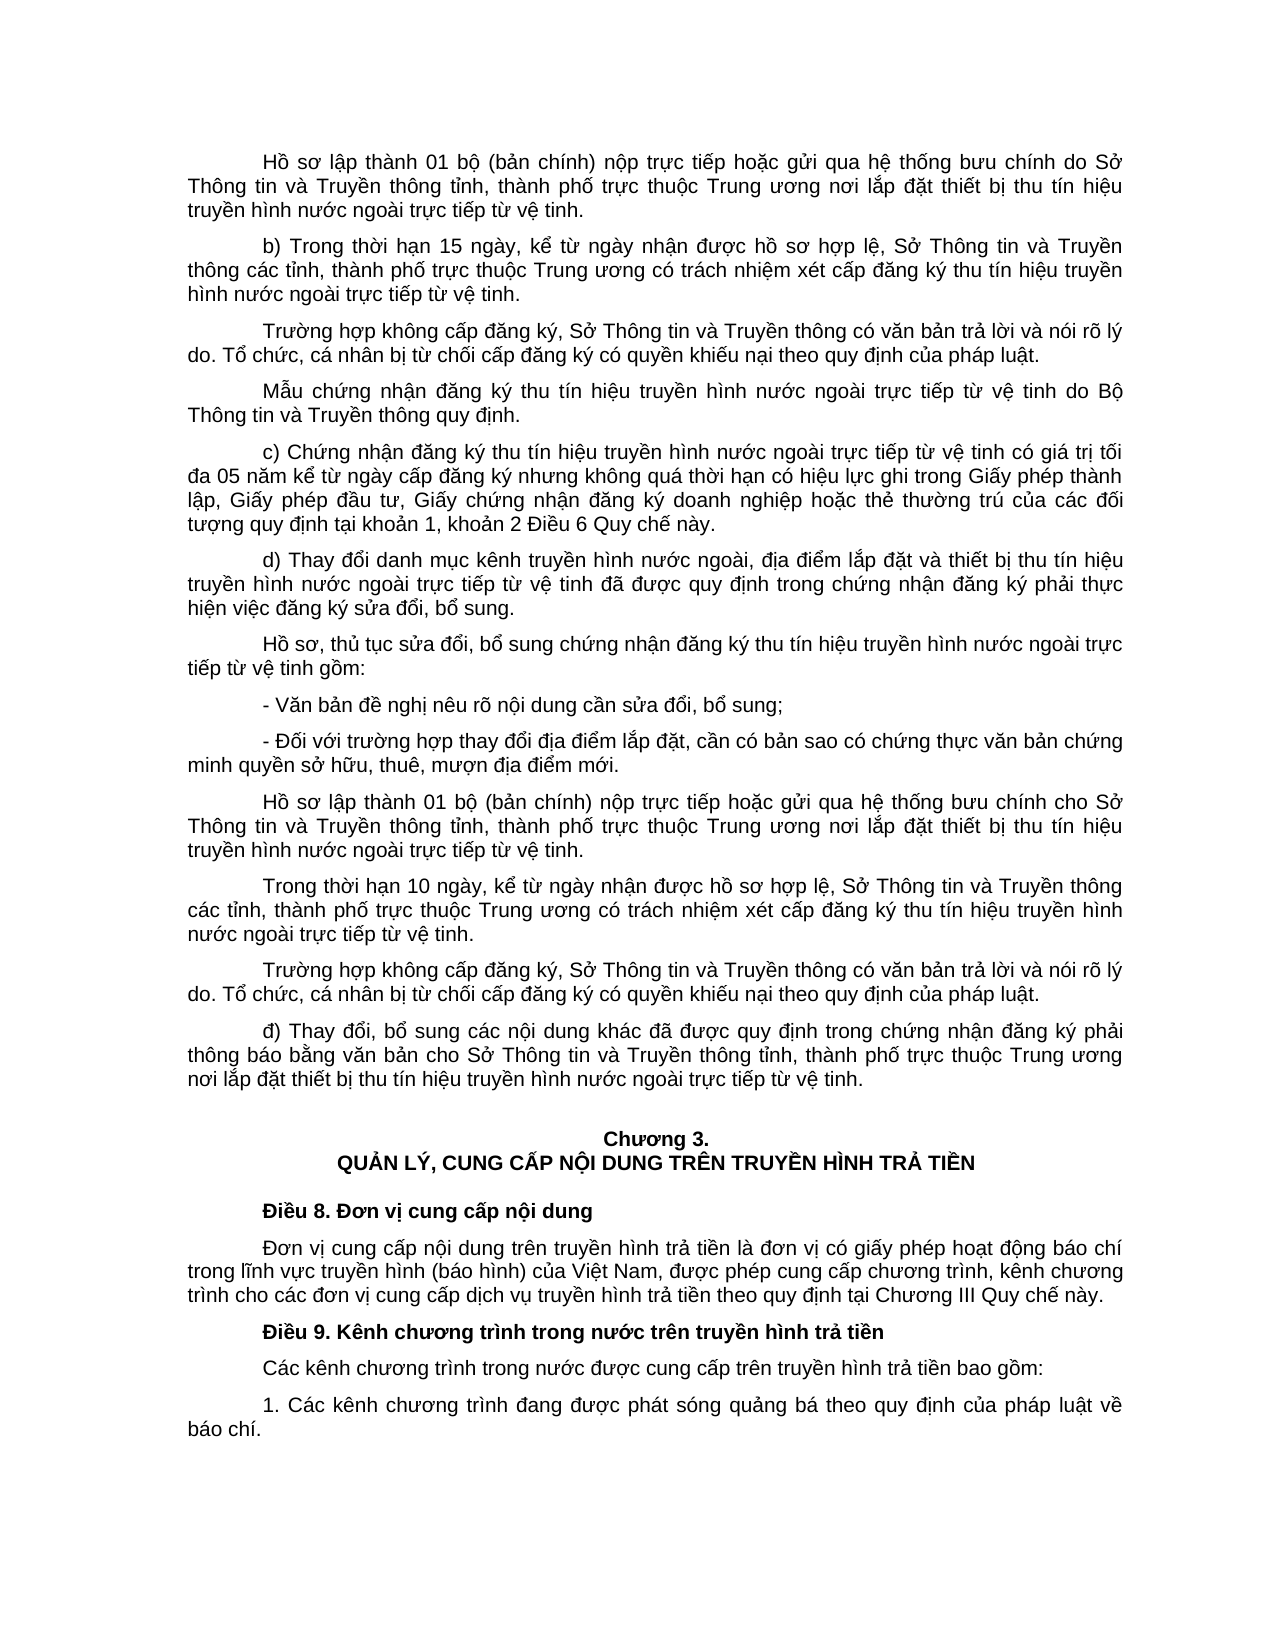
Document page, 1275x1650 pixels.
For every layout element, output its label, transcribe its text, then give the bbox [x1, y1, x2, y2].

text Trường hợp không cấp đăng ký, Sở Thông tin và Truyền thông có văn bản trả lời và nói rõ lý do. Tổ chức, cá nhân bị từ chối cấp đăng ký có quyền khiếu nại theo quy định của pháp luật. [187, 958, 1125, 1006]
text QUẢN LÝ, CUNG CẤP NỘI DUNG TRÊN TRUYỀN HÌNH TRẢ TIỀN [187, 1151, 1125, 1175]
text - Văn bản đề nghị nêu rõ nội dung cần sửa đổi, bổ sung; [187, 693, 1125, 717]
text - Đối với trường hợp thay đổi địa điểm lắp đặt, cần có bản sao có chứng thực văn bản chứng minh quyền sở hữu, thuê, mượn địa điểm mới. [187, 729, 1125, 777]
text Hồ sơ, thủ tục sửa đổi, bổ sung chứng nhận đăng ký thu tín hiệu truyền hình nước ngoài trực tiếp từ vệ tinh gồm: [187, 632, 1125, 680]
text d) Thay đổi danh mục kênh truyền hình nước ngoài, địa điểm lắp đặt và thiết bị thu tín hiệu truyền hình nước ngoài trực tiếp từ vệ tinh đã được quy định trong chứng nhận đăng ký phải thực hiện việc đăng ký sửa đổi, bổ sung. [187, 548, 1125, 620]
text đ) Thay đổi, bổ sung các nội dung khác đã được quy định trong chứng nhận đăng ký phải thông báo bằng văn bản cho Sở Thông tin và Truyền thông tỉnh, thành phố trực thuộc Trung ương nơi lắp đặt thiết bị thu tín hiệu truyền hình nước ngoài trực tiếp từ vệ tinh. [187, 1019, 1125, 1091]
text Trường hợp không cấp đăng ký, Sở Thông tin và Truyền thông có văn bản trả lời và nói rõ lý do. Tổ chức, cá nhân bị từ chối cấp đăng ký có quyền khiếu nại theo quy định của pháp luật. [187, 319, 1125, 367]
text c) Chứng nhận đăng ký thu tín hiệu truyền hình nước ngoài trực tiếp từ vệ tinh có giá trị tối đa 05 năm kể từ ngày cấp đăng ký nhưng không quá thời hạn có hiệu lực ghi trong Giấy phép thành lập, Giấy phép đầu tư, Giấy chứng nhận đăng ký doanh nghiệp hoặc thẻ thường trú của các đối tượng quy định tại khoản 1, khoản 2 Điều 6 Quy chế này. [187, 439, 1125, 535]
text Chương 3. [187, 1127, 1125, 1151]
text Mẫu chứng nhận đăng ký thu tín hiệu truyền hình nước ngoài trực tiếp từ vệ tinh do Bộ Thông tin và Truyền thông quy định. [187, 379, 1125, 427]
text Đơn vị cung cấp nội dung trên truyền hình trả tiền là đơn vị có giấy phép hoạt động báo chí trong lĩnh vực truyền hình (báo hình) của Việt Nam, được phép cung cấp chương trình, kênh chương trình cho các đơn vị cung cấp dịch vụ truyền hình trả tiền theo quy định tại Chương III Quy chế này. [187, 1235, 1125, 1307]
text Hồ sơ lập thành 01 bộ (bản chính) nộp trực tiếp hoặc gửi qua hệ thống bưu chính cho Sở Thông tin và Truyền thông tỉnh, thành phố trực thuộc Trung ương nơi lắp đặt thiết bị thu tín hiệu truyền hình nước ngoài trực tiếp từ vệ tinh. [187, 789, 1125, 861]
text Các kênh chương trình trong nước được cung cấp trên truyền hình trả tiền bao gồm: [187, 1356, 1125, 1380]
text 1. Các kênh chương trình đang được phát sóng quảng bá theo quy định của pháp luật về báo chí. [187, 1393, 1125, 1441]
text Điều 9. Kênh chương trình trong nước trên truyền hình trả tiền [187, 1320, 1125, 1344]
text Hồ sơ lập thành 01 bộ (bản chính) nộp trực tiếp hoặc gửi qua hệ thống bưu chính do Sở Thông tin và Truyền thông tỉnh, thành phố trực thuộc Trung ương nơi lắp đặt thiết bị thu tín hiệu truyền hình nước ngoài trực tiếp từ vệ tinh. [187, 150, 1125, 222]
text b) Trong thời hạn 15 ngày, kể từ ngày nhận được hồ sơ hợp lệ, Sở Thông tin và Truyền thông các tỉnh, thành phố trực thuộc Trung ương có trách nhiệm xét cấp đăng ký thu tín hiệu truyền hình nước ngoài trực tiếp từ vệ tinh. [187, 234, 1125, 306]
text Điều 8. Đơn vị cung cấp nội dung [187, 1199, 1125, 1223]
text Trong thời hạn 10 ngày, kể từ ngày nhận được hồ sơ hợp lệ, Sở Thông tin và Truyền thông các tỉnh, thành phố trực thuộc Trung ương có trách nhiệm xét cấp đăng ký thu tín hiệu truyền hình nước ngoài trực tiếp từ vệ tinh. [187, 874, 1125, 946]
